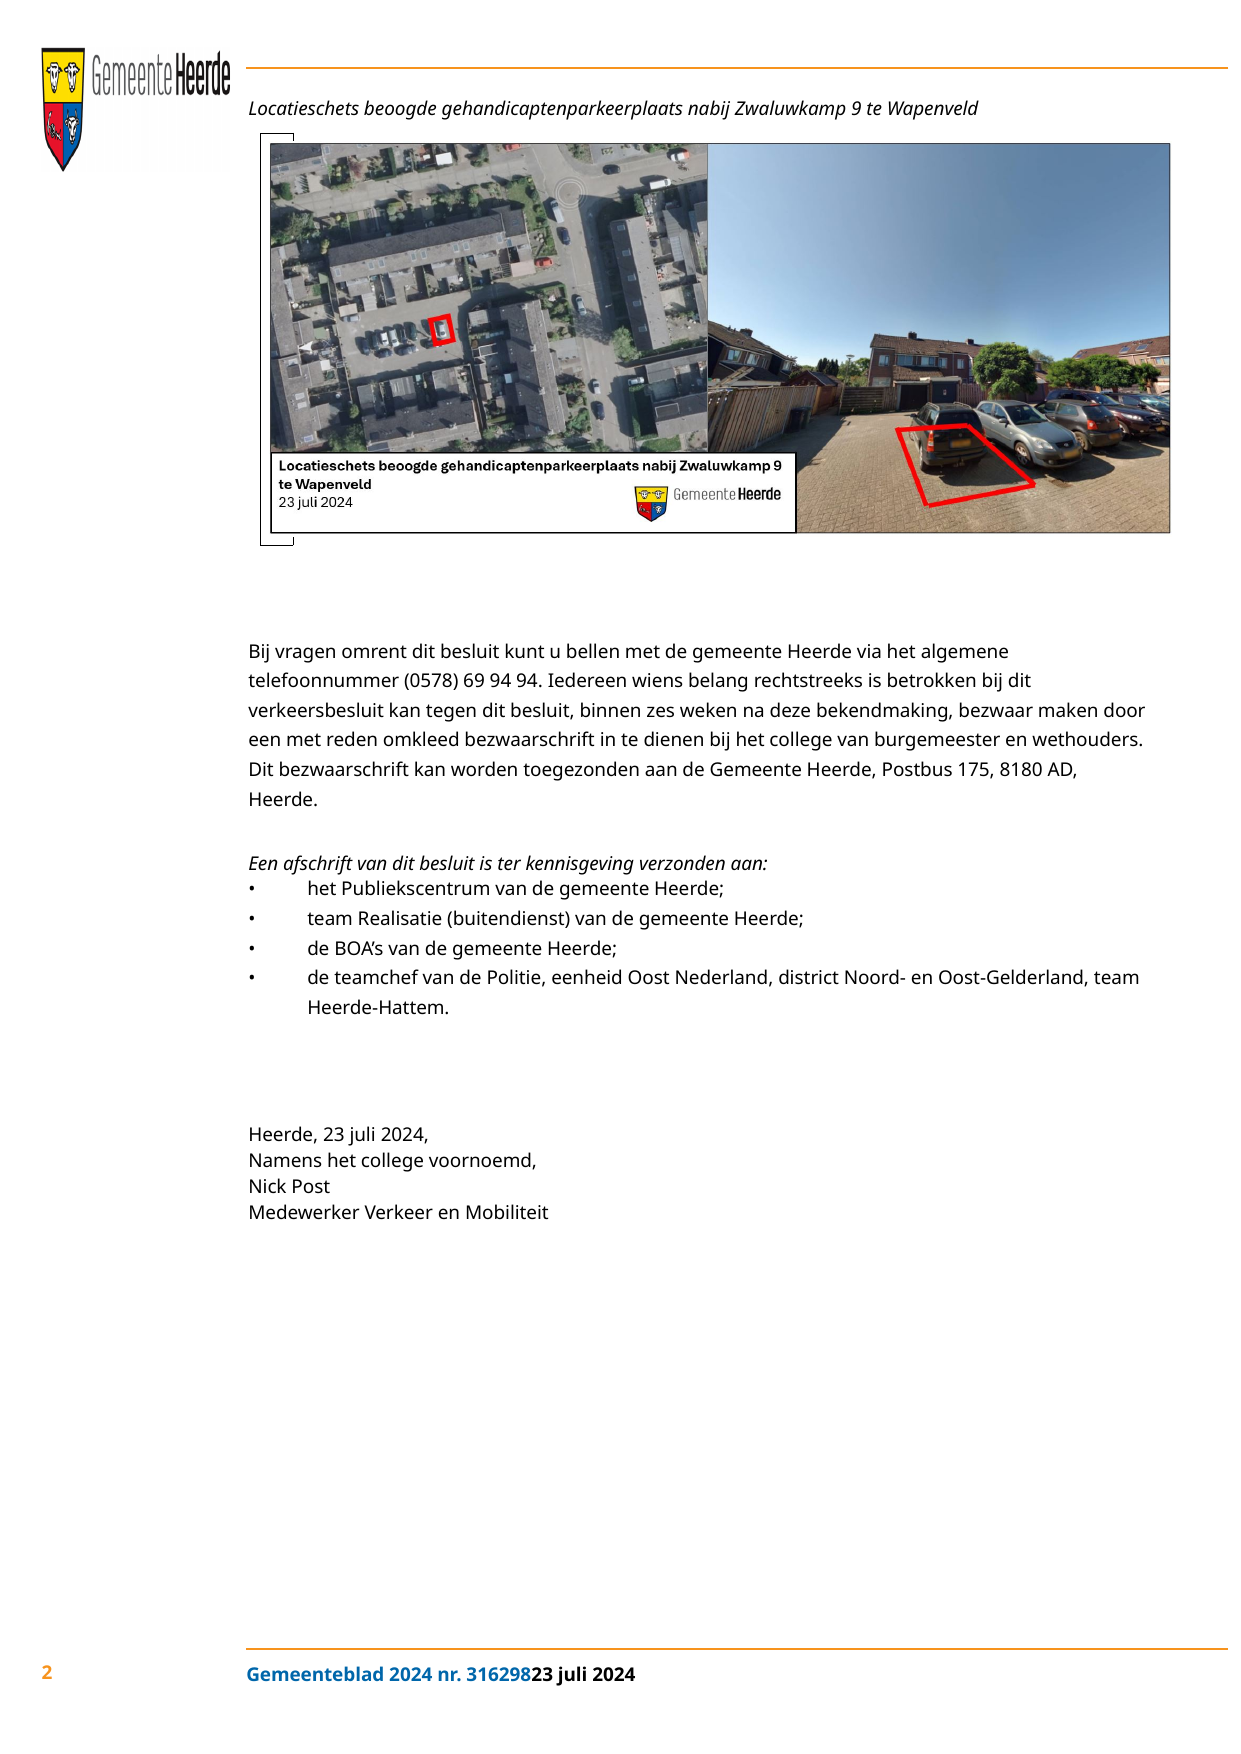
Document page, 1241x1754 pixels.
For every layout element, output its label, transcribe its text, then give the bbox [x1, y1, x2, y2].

text Namens het college voornoemd, [248, 1147, 1152, 1173]
list de BOA’s van de gemeente Heerde; [248, 935, 1152, 960]
text Locatieschets beoogde gehandicaptenparkeerplaats nabij Zwaluwkamp 9 te Wapenveld [248, 95, 1152, 121]
list het Publiekscentrum van de gemeente Heerde; [248, 876, 1152, 901]
text Heerde, 23 juli 2024, [248, 1122, 1152, 1147]
picture [41, 47, 231, 172]
text Nick Post [248, 1173, 1152, 1199]
text Bij vragen omrent dit besluit kunt u bellen met de gemeente Heerde via het algemene telefoonnummer (0578) 69 94 94. Iedereen wiens belang rechtstreeks is betrokken bij dit verkeersbesluit kan tegen dit besluit, binnen zes weken na deze bekendmaking, bezwaar maken door een met reden omkleed bezwaarschrift in te dienen bij het college van burgemeester en wethouders. Dit bezwaarschrift kan worden toegezonden aan de Gemeente Heerde, Postbus 175, 8180 AD, Heerde. [248, 638, 1152, 812]
text Medewerker Verkeer en Mobiliteit [248, 1199, 1152, 1224]
picture [268, 141, 1173, 537]
text Een afschrift van dit besluit is ter kennisgeving verzonden aan: [248, 850, 1152, 876]
list de teamchef van de Politie, eenheid Oost Nederland, district Noord- en Oost-Gelderland, team Heerde-Hattem. [248, 964, 1152, 1019]
list team Realisatie (buitendienst) van de gemeente Heerde; [248, 905, 1152, 931]
